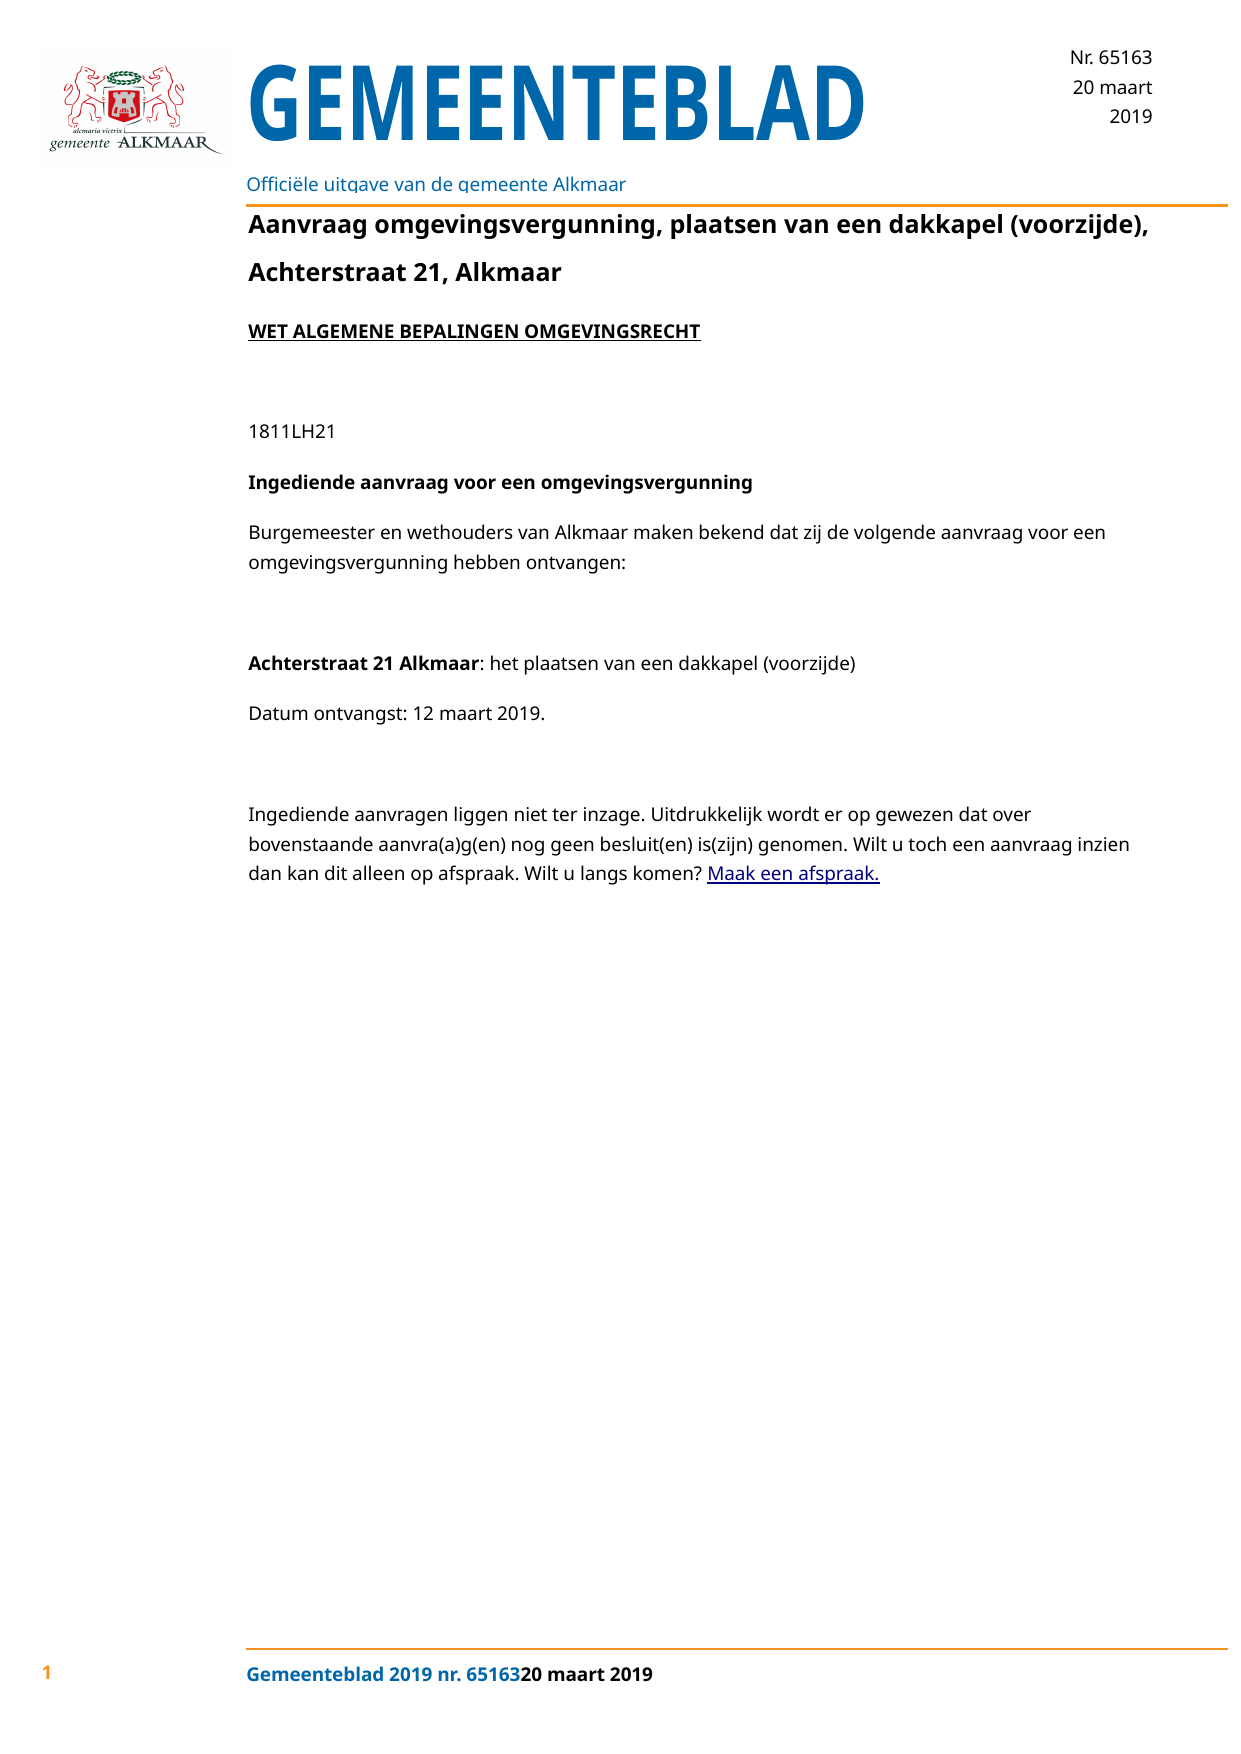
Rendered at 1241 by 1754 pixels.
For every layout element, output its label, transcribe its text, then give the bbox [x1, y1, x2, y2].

text Burgemeester en wethouders van Alkmaar maken bekend dat zij de volgende aanvraag voor een omgevingsvergunning hebben ontvangen: [248, 519, 1152, 575]
text Aanvraag omgevingsvergunning, plaatsen van een dakkapel (voorzijde), Achterstraat 21, Alkmaar [248, 207, 1152, 288]
text Ingediende aanvragen liggen niet ter inzage. Uitdrukkelijk wordt er op gewezen dat over bovenstaande aanvra(a)g(en) nog geen besluit(en) is(zijn) genomen. Wilt u toch een aanvraag inzien dan kan dit alleen op afspraak. Wilt u langs komen? Maak een afspraak. [248, 801, 1152, 886]
text Ingediende aanvraag voor een omgevingsvergunning [248, 469, 1152, 495]
text WET ALGEMENE BEPALINGEN OMGEVINGSRECHT [248, 318, 1152, 344]
text Achterstraat 21 Alkmaar: het plaatsen van een dakkapel (voorzijde) [248, 650, 1152, 676]
text 1811LH21 [248, 419, 1152, 444]
text Datum ontvangst: 12 maart 2019. [248, 700, 1152, 726]
picture [41, 47, 231, 172]
